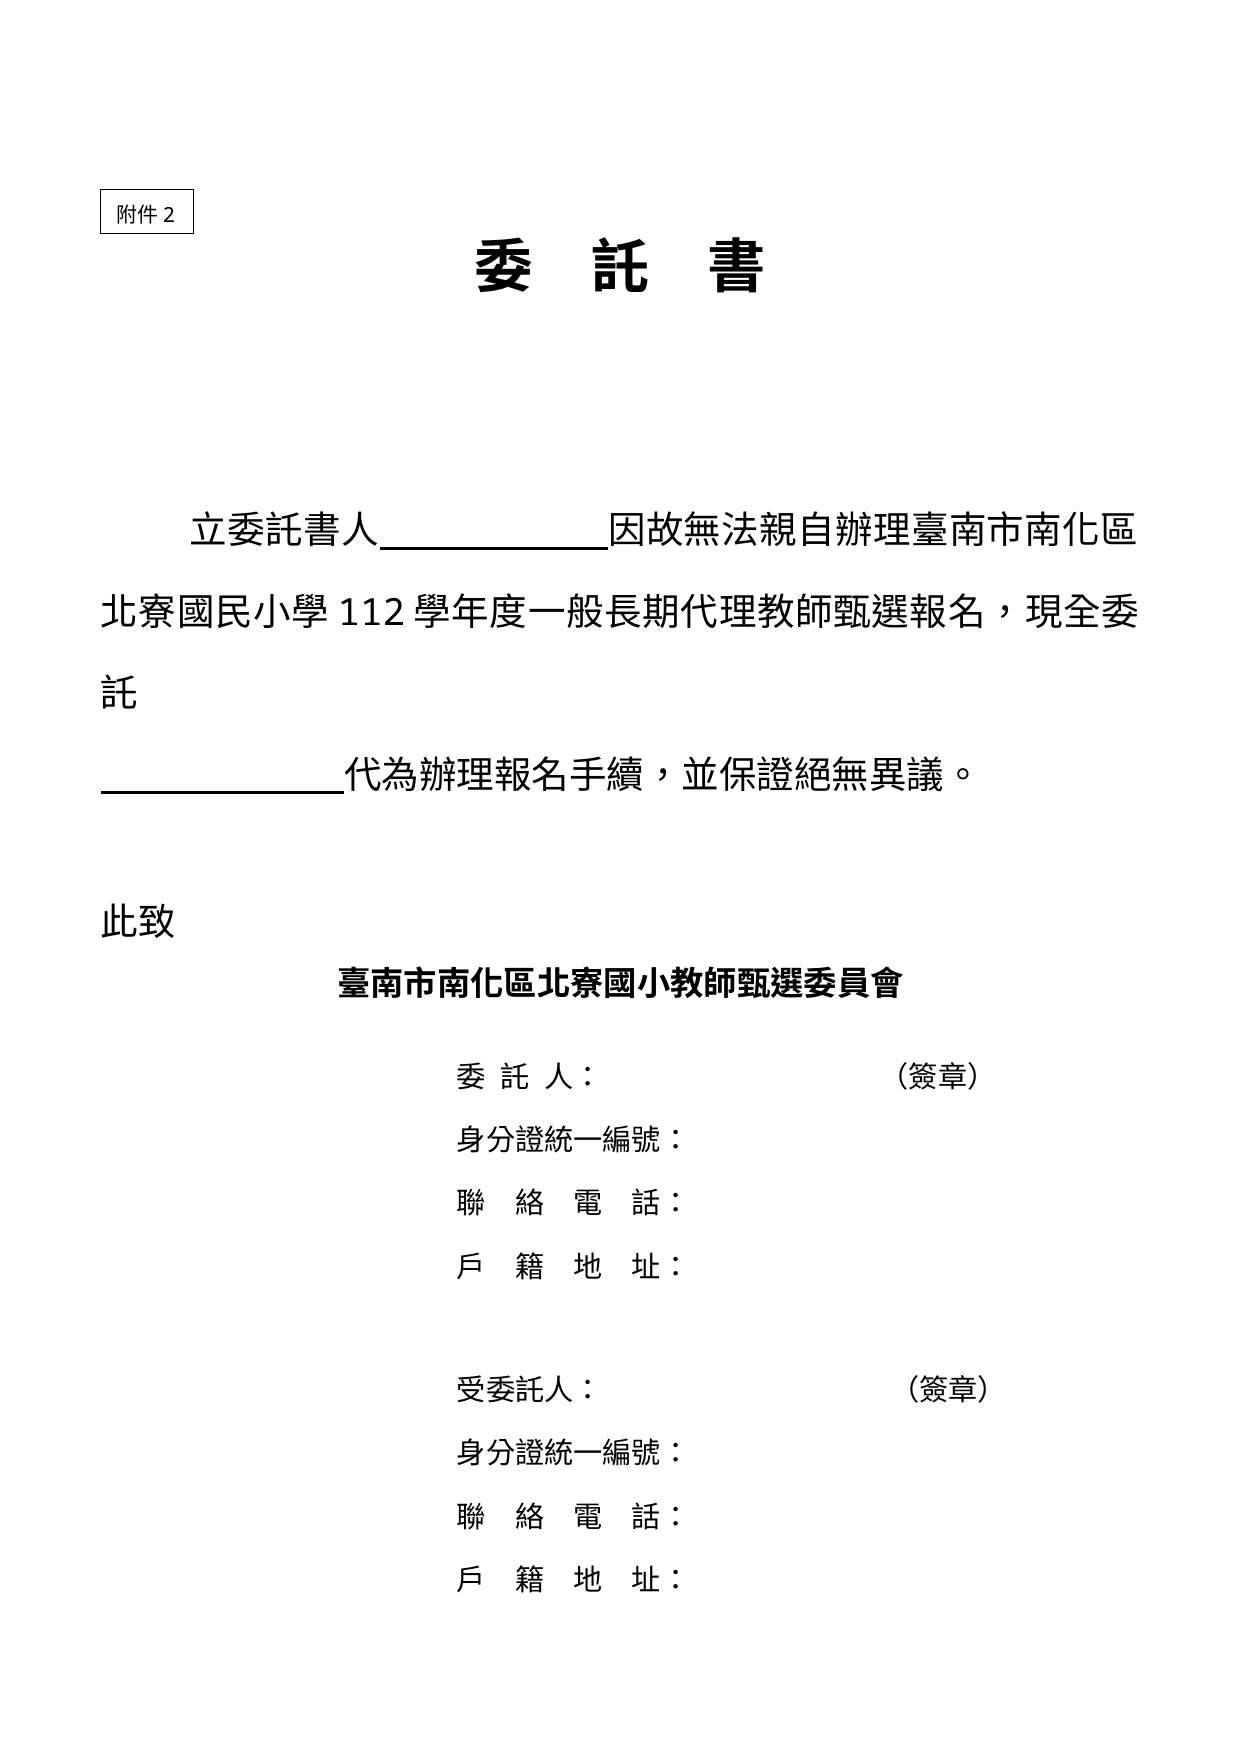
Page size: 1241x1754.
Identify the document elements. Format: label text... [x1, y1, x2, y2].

text 身分證統一編號： [450, 1117, 1140, 1159]
text 附件2 [116, 198, 178, 226]
text 委 託 書 [100, 189, 1140, 314]
text 臺南市南化區北寮國小教師甄選委員會 [100, 939, 1140, 1002]
text 受委託人： （簽章） [450, 1366, 1140, 1409]
text 此致 [100, 877, 1140, 939]
text 聯 絡 電 話： [450, 1180, 1140, 1222]
text 戶 籍 地 址： [450, 1243, 1140, 1286]
text 聯 絡 電 話： [450, 1493, 1140, 1536]
text 委 託 人： （簽章） [450, 1053, 1140, 1095]
text 立委託書人 因故無法親自辦理臺南市南化區北寮國民小學112學年度一般長期代理教師甄選報名，現全委託 [100, 500, 1140, 718]
text 身分證統一編號： [450, 1430, 1140, 1472]
text 代為辦理報名手續，並保證絕無異議。 [100, 745, 1140, 799]
text 戶 籍 地 址： [450, 1557, 1140, 1599]
